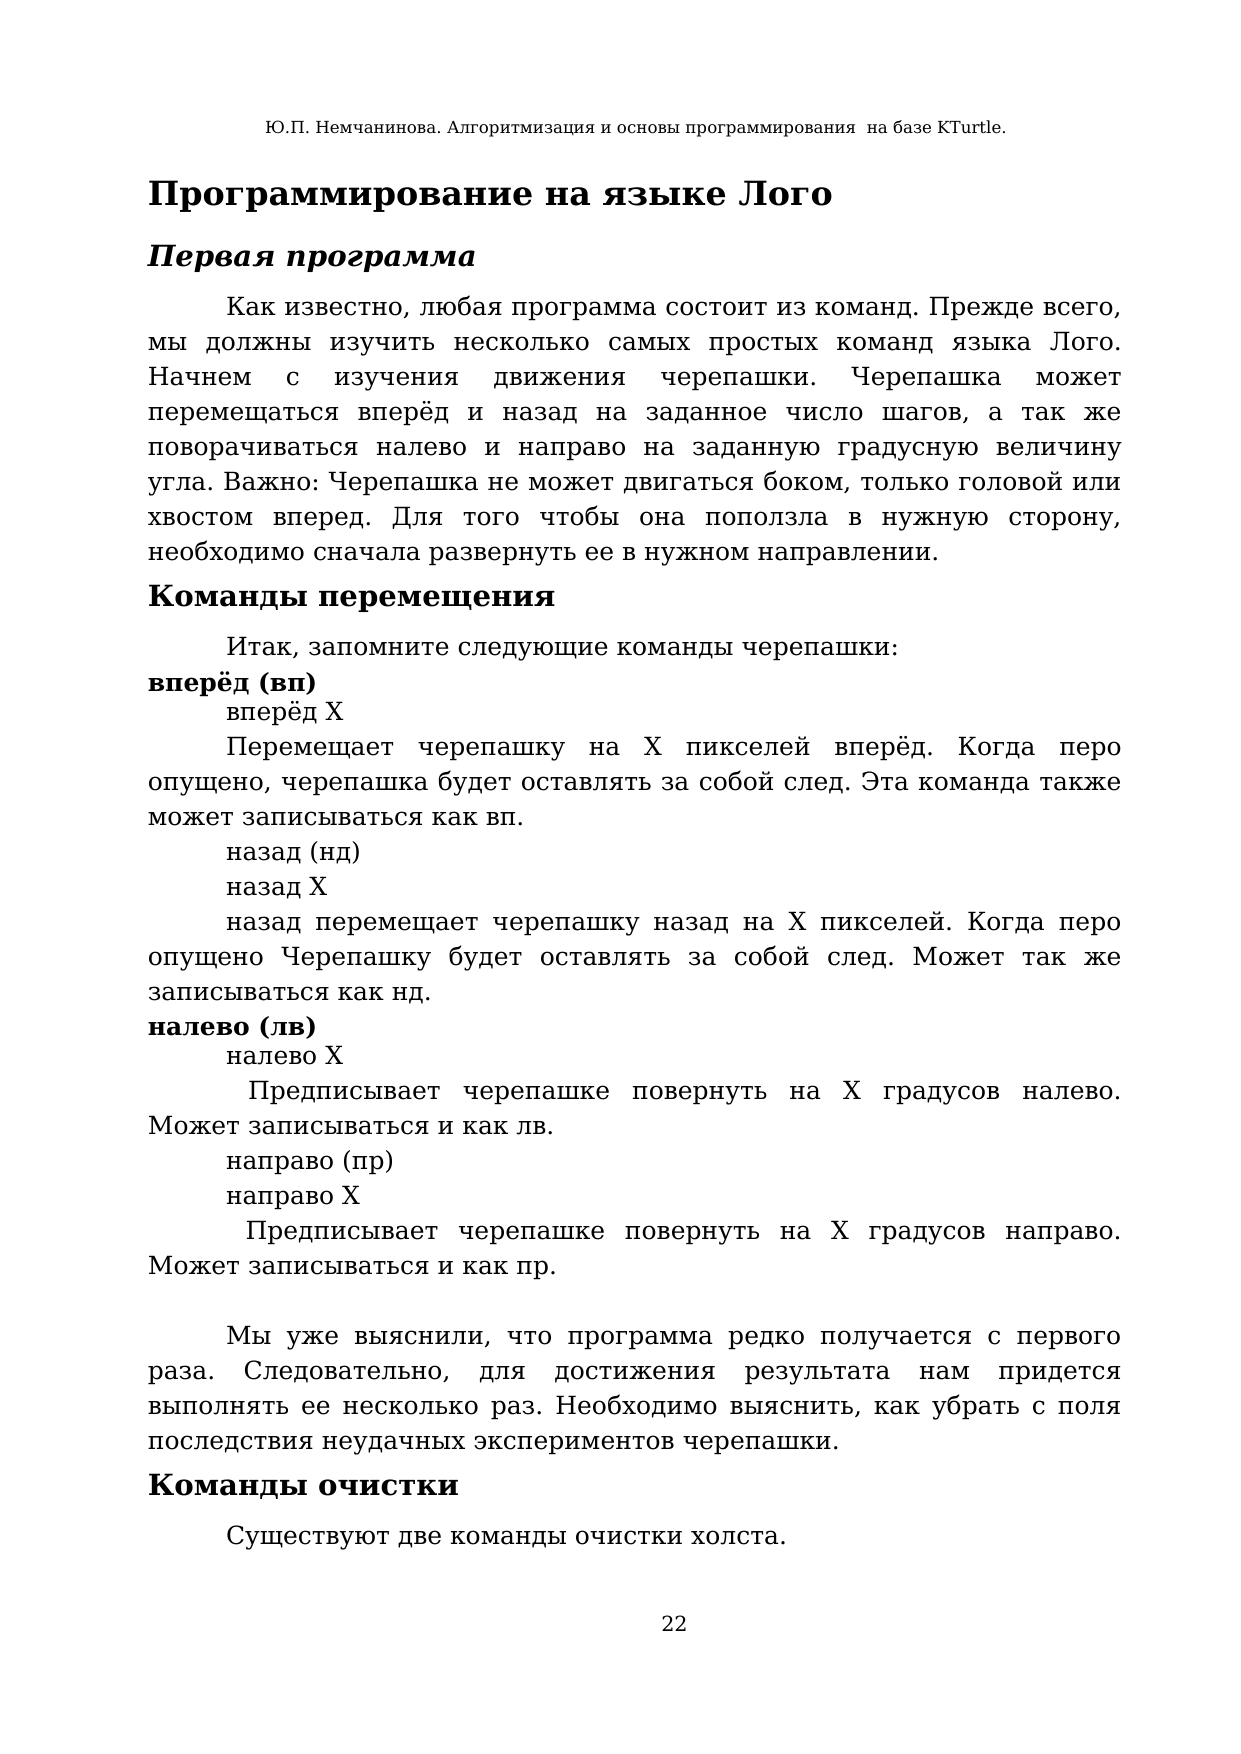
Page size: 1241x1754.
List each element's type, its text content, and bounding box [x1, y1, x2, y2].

text Предписывает черепашке повернуть на X градусов направо. Может записываться и как пр. [148, 1216, 1122, 1280]
text налево X [148, 1041, 1122, 1070]
subtitle Программирование на языке Лого [148, 174, 1122, 213]
text Существуют две команды очистки холста. [148, 1521, 1122, 1551]
text налево (лв) [148, 1012, 1122, 1041]
text Предписывает черепашке повернуть на X градусов налево. Может записываться и как лв. [148, 1076, 1122, 1140]
text Перемещает черепашку на X пикселей вперёд. Когда перо опущено, черепашка будет оставлять за собой след. Эта команда также может записываться как вп. [148, 732, 1122, 831]
text Как известно, любая программа состоит из команд. Прежде всего, мы должны изучить несколько самых простых команд языка Лого. Начнем с изучения движения черепашки. Черепашка может перемещаться вперёд и назад на заданное число шагов, а так же поворачиваться налево и направо на заданную градусную величину угла. Важно: Черепашка не может двигаться боком, только головой или хвостом вперед. Для того чтобы она поползла в нужную сторону, необходимо сначала развернуть ее в нужном направлении. [148, 292, 1122, 566]
text направо X [148, 1181, 1122, 1210]
text вперёд X [148, 697, 1122, 726]
text назад перемещает черепашку назад на X пикселей. Когда перо опущено Черепашку будет оставлять за собой след. Может так же записываться как нд. [148, 907, 1122, 1006]
text назад (нд) [148, 837, 1122, 866]
subtitle Первая программа [148, 239, 1122, 273]
text направо (пр) [148, 1146, 1122, 1175]
text назад X [148, 872, 1122, 901]
text Итак, запомните следующие команды черепашки: [148, 632, 1122, 662]
text Мы уже выяснили, что программа редко получается с первого раза. Следовательно, для достижения результата нам придется выполнять ее несколько раз. Необходимо выяснить, как убрать с поля последствия неудачных экспериментов черепашки. [148, 1321, 1122, 1455]
text вперёд (вп) [148, 667, 1122, 697]
subtitle Команды очистки [148, 1468, 1122, 1503]
subtitle Команды перемещения [148, 579, 1122, 614]
